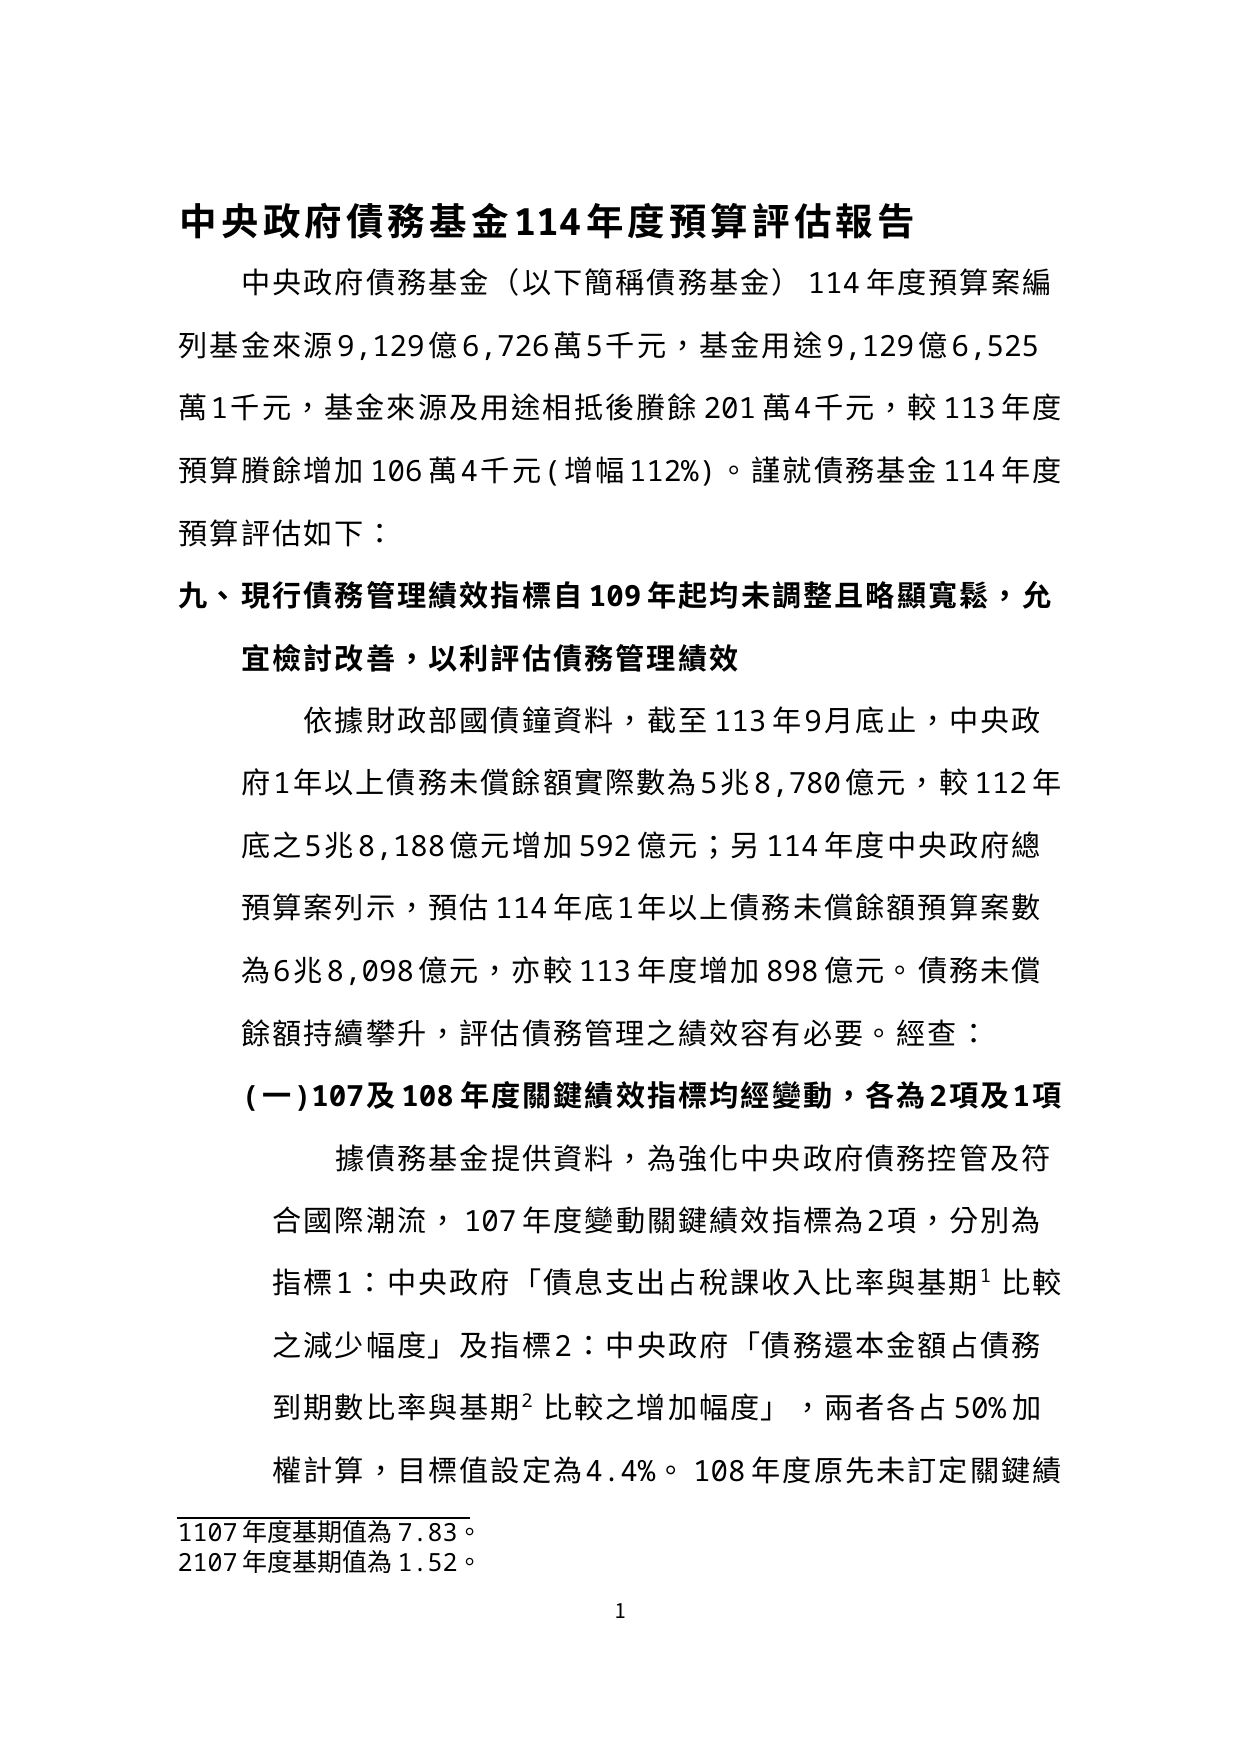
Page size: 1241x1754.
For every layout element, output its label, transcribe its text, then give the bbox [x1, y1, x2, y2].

text 依據財政部國債鐘資料，截至113年9月底止，中央政府1年以上債務未償餘額實際數為5兆8,780億元，較112年底之5兆8,188億元增加592億元；另114年度中央政府總預算案列示，預估114年底1年以上債務未償餘額預算案數為6兆8,098億元，亦較113年度增加898億元。債務未償餘額持續攀升，評估債務管理之績效容有必要。經查： [236, 677, 1063, 1052]
text 107年度基期值為7.83。 [177, 1518, 1063, 1548]
text 據債務基金提供資料，為強化中央政府債務控管及符合國際潮流，107年度變動關鍵績效指標為2項，分別為指標1：中央政府「債息支出占稅課收入比率與基期比較之減少幅度」及指標2：中央政府「債務還本金額占債務到期數比率與基期比較之增加幅度」，兩者各占50%加權計算，目標值設定為4.4%。108年度原先未訂定關鍵績 [266, 1115, 1063, 1490]
text 九、現行債務管理績效指標自109年起均未調整且略顯寬鬆，允宜檢討改善，以利評估債務管理績效 [177, 552, 1063, 677]
text 中央政府債務基金114年度預算評估報告 [177, 177, 1063, 240]
text 中央政府債務基金（以下簡稱債務基金）114年度預算案編列基金來源9,129億6,726萬5千元，基金用途9,129億6,525萬1千元，基金來源及用途相抵後賸餘201萬4千元，較113年度預算賸餘增加106萬4千元(增幅112%)。謹就債務基金114年度預算評估如下： [177, 240, 1063, 552]
text 107年度基期值為1.52。 [177, 1548, 1063, 1577]
text (一)107及108年度關鍵績效指標均經變動，各為2項及1項 [236, 1052, 1063, 1115]
